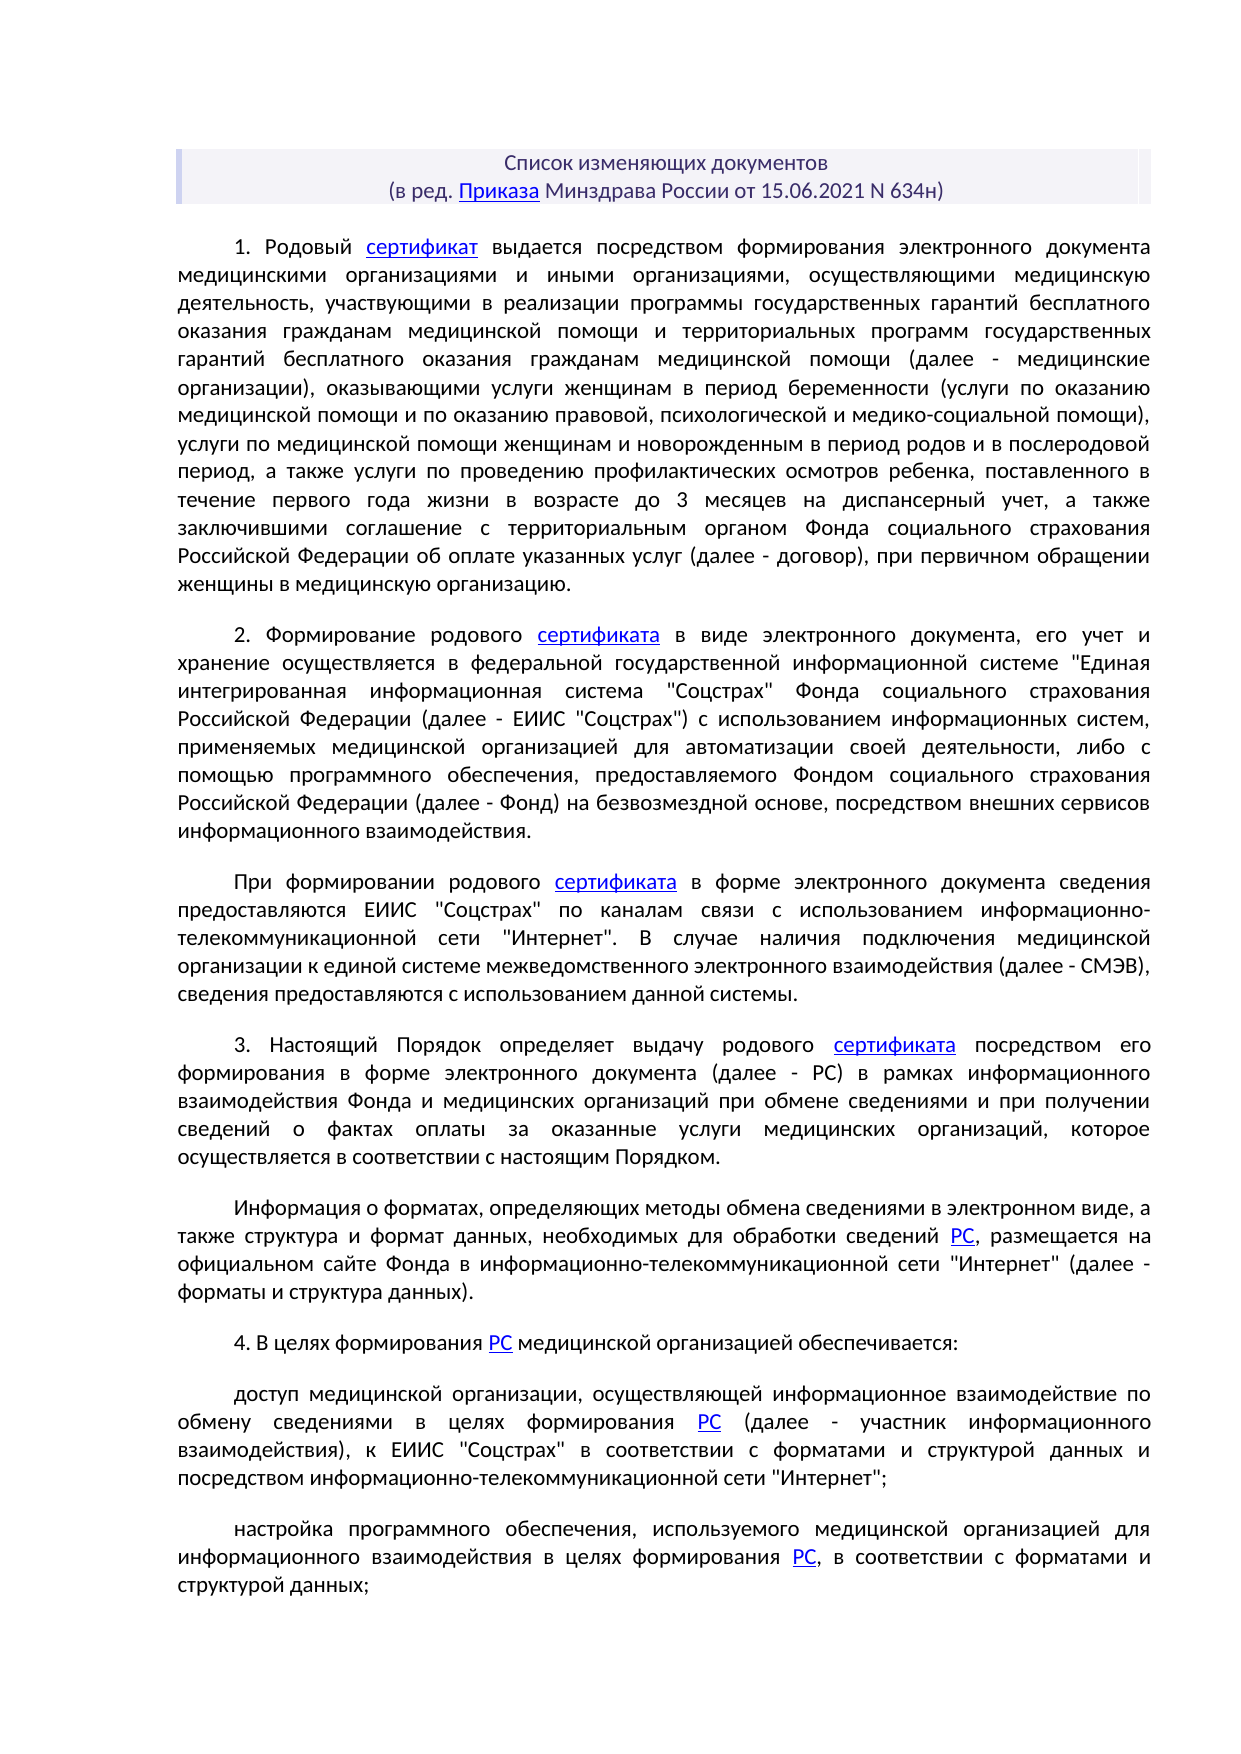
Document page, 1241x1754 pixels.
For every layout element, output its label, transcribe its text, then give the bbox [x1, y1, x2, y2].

text 2. Формирование родового сертификата в виде электронного документа, его учет и хранение осуществляется в федеральной государственной информационной системе "Единая интегрированная информационная система "Соцстрах" Фонда социального страхования Российской Федерации (далее - ЕИИС "Соцстрах") с использованием информационных систем, применяемых медицинской организацией для автоматизации своей деятельности, либо с помощью программного обеспечения, предоставляемого Фондом социального страхования Российской Федерации (далее - Фонд) на безвозмездной основе, посредством внешних сервисов информационного взаимодействия. [177, 620, 1152, 844]
text 1. Родовый сертификат выдается посредством формирования электронного документа медицинскими организациями и иными организациями, осуществляющими медицинскую деятельность, участвующими в реализации программы государственных гарантий бесплатного оказания гражданам медицинской помощи и территориальных программ государственных гарантий бесплатного оказания гражданам медицинской помощи (далее - медицинские организации), оказывающими услуги женщинам в период беременности (услуги по оказанию медицинской помощи и по оказанию правовой, психологической и медико-социальной помощи), услуги по медицинской помощи женщинам и новорожденным в период родов и в послеродовой период, а также услуги по проведению профилактических осмотров ребенка, поставленного в течение первого года жизни в возрасте до 3 месяцев на диспансерный учет, а также заключившими соглашение с территориальным органом Фонда социального страхования Российской Федерации об оплате указанных услуг (далее - договор), при первичном обращении женщины в медицинскую организацию. [177, 232, 1152, 597]
text При формировании родового сертификата в форме электронного документа сведения предоставляются ЕИИС "Соцстрах" по каналам связи с использованием информационно-телекоммуникационной сети "Интернет". В случае наличия подключения медицинской организации к единой системе межведомственного электронного взаимодействия (далее - СМЭВ), сведения предоставляются с использованием данной системы. [177, 867, 1152, 1007]
table_header [182, 149, 194, 204]
text 3. Настоящий Порядок определяет выдачу родового сертификата посредством его формирования в форме электронного документа (далее - РС) в рамках информационного взаимодействия Фонда и медицинских организаций при обмене сведениями и при получении сведений о фактах оплаты за оказанные услуги медицинских организаций, которое осуществляется в соответствии с настоящим Порядком. [177, 1030, 1152, 1170]
text 4. В целях формирования РС медицинской организацией обеспечивается: [177, 1328, 1152, 1356]
text доступ медицинской организации, осуществляющей информационное взаимодействие по обмену сведениями в целях формирования РС (далее - участник информационного взаимодействия), к ЕИИС "Соцстрах" в соответствии с форматами и структурой данных и посредством информационно-телекоммуникационной сети "Интернет"; [177, 1379, 1152, 1491]
table_header [176, 149, 182, 204]
table_header Список изменяющих документов (в ред. Приказа Минздрава России от 15.06.2021 N 634н) [194, 149, 1138, 204]
text Информация о форматах, определяющих методы обмена сведениями в электронном виде, а также структура и формат данных, необходимых для обработки сведений РС, размещается на официальном сайте Фонда в информационно-телекоммуникационной сети "Интернет" (далее - форматы и структура данных). [177, 1193, 1152, 1305]
table_header [1139, 149, 1151, 204]
text настройка программного обеспечения, используемого медицинской организацией для информационного взаимодействия в целях формирования РС, в соответствии с форматами и структурой данных; [177, 1514, 1152, 1598]
